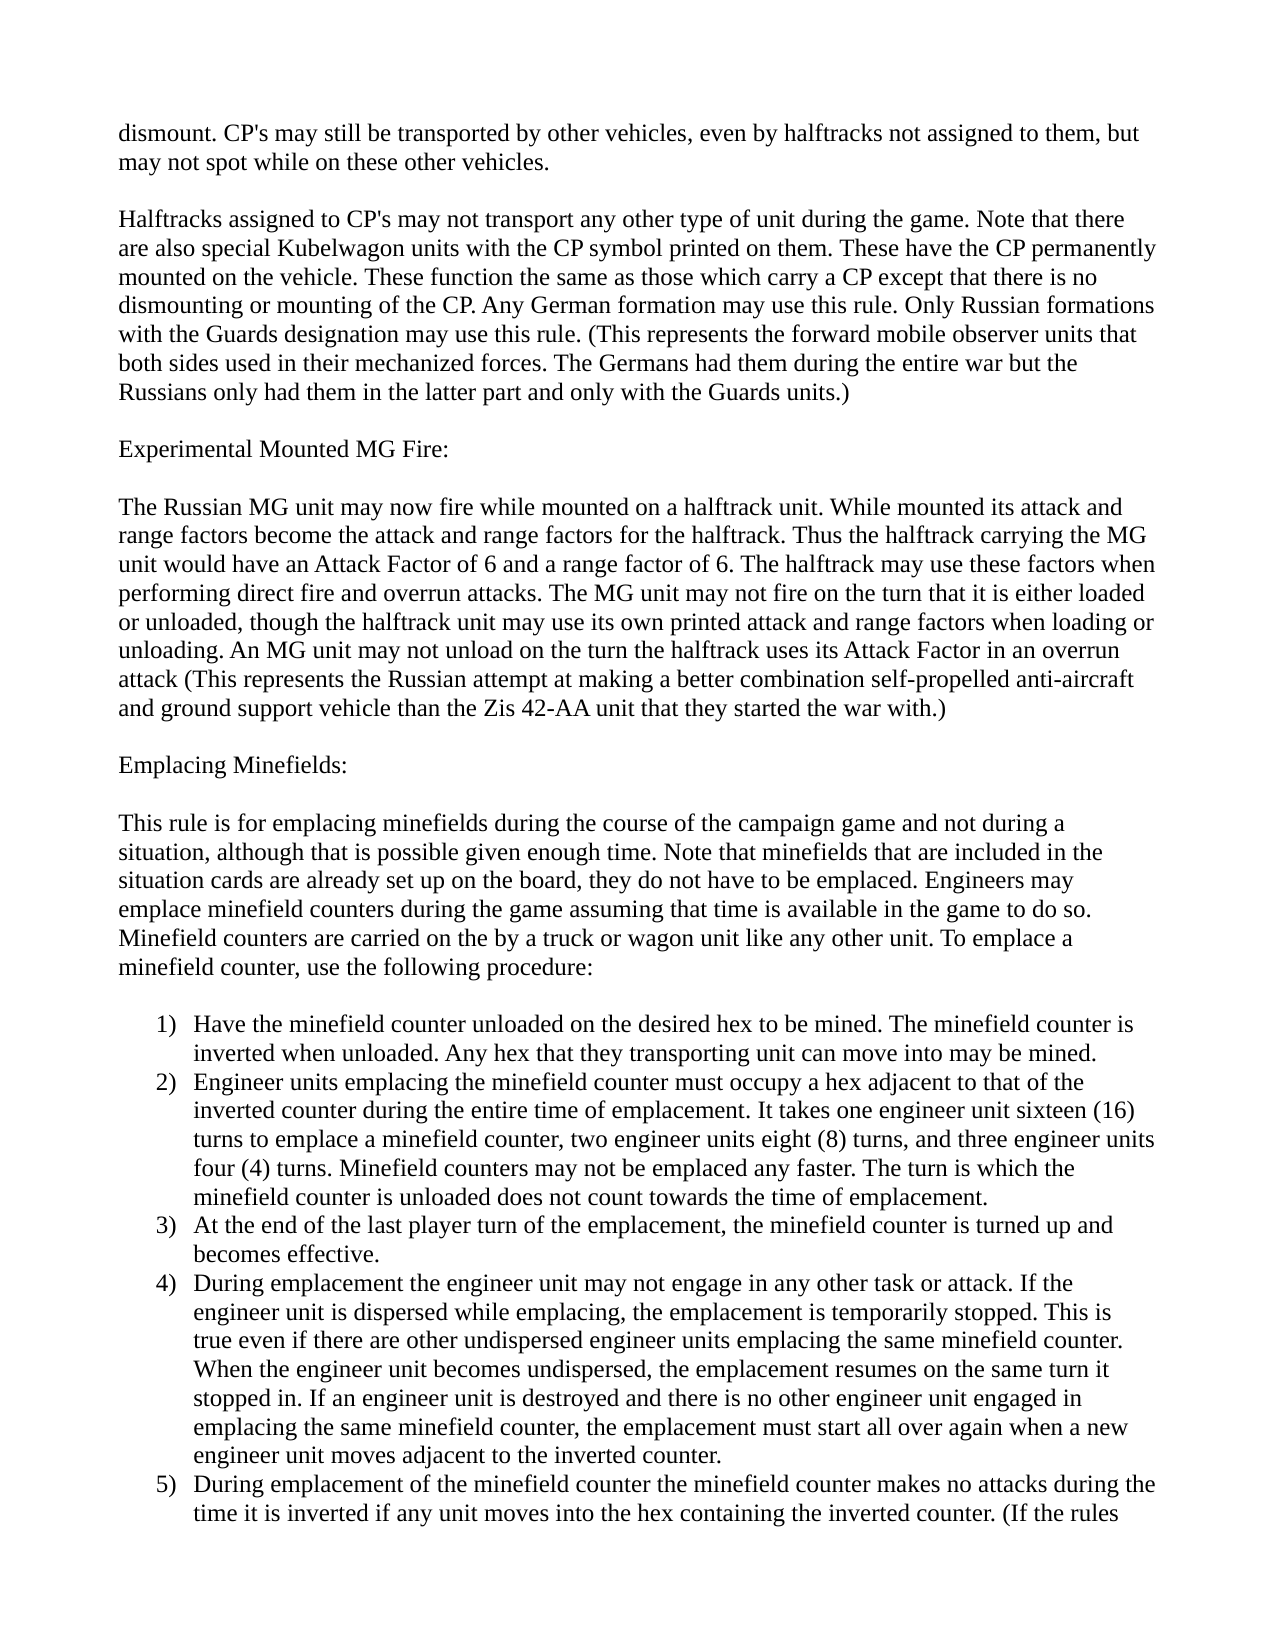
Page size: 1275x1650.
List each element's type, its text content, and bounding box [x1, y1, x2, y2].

text This rule is for emplacing minefields during the course of the campaign game and not during a situation, although that is possible given enough time. Note that minefields that are included in the situation cards are already set up on the board, they do not have to be emplaced. Engineers may emplace minefield counters during the game assuming that time is available in the game to do so. Minefield counters are carried on the by a truck or wagon unit like any other unit. To emplace a minefield counter, use the following procedure: [118, 808, 1157, 981]
text Halftracks assigned to CP's may not transport any other type of unit during the game. Note that there are also special Kubelwagon units with the CP symbol printed on them. These have the CP permanently mounted on the vehicle. These function the same as those which carry a CP except that there is no dismounting or mounting of the CP. Any German formation may use this rule. Only Russian formations with the Guards designation may use this rule. (This represents the forward mobile observer units that both sides used in their mechanized forces. The Germans had them during the entire war but the Russians only had them in the latter part and only with the Guards units.) [118, 204, 1157, 406]
text Emplacing Minefields: [118, 751, 1157, 779]
list During emplacement the engineer unit may not engage in any other task or attack. If the engineer unit is dispersed while emplacing, the emplacement is temporarily stopped. This is true even if there are other undispersed engineer units emplacing the same minefield counter. When the engineer unit becomes undispersed, the emplacement resumes on the same turn it stopped in. If an engineer unit is destroyed and there is no other engineer unit engaged in emplacing the same minefield counter, the emplacement must start all over again when a new engineer unit moves adjacent to the inverted counter. [156, 1268, 1157, 1469]
list Have the minefield counter unloaded on the desired hex to be mined. The minefield counter is inverted when unloaded. Any hex that they transporting unit can move into may be mined. [156, 1009, 1157, 1067]
list During emplacement of the minefield counter the minefield counter makes no attacks during the time it is inverted if any unit moves into the hex containing the inverted counter. (If the rules [156, 1469, 1157, 1527]
text The Russian MG unit may now fire while mounted on a halftrack unit. While mounted its attack and range factors become the attack and range factors for the halftrack. Thus the halftrack carrying the MG unit would have an Attack Factor of 6 and a range factor of 6. The halftrack may use these factors when performing direct fire and overrun attacks. The MG unit may not fire on the turn that it is either loaded or unloaded, though the halftrack unit may use its own printed attack and range factors when loading or unloading. An MG unit may not unload on the turn the halftrack uses its Attack Factor in an overrun attack (This represents the Russian attempt at making a better combination self-propelled anti-aircraft and ground support vehicle than the Zis 42-AA unit that they started the war with.) [118, 492, 1157, 722]
text Experimental Mounted MG Fire: [118, 434, 1157, 463]
text dismount. CP's may still be transported by other vehicles, even by halftracks not assigned to them, but may not spot while on these other vehicles. [118, 118, 1157, 176]
list At the end of the last player turn of the emplacement, the minefield counter is turned up and becomes effective. [156, 1211, 1157, 1268]
list Engineer units emplacing the minefield counter must occupy a hex adjacent to that of the inverted counter during the entire time of emplacement. It takes one engineer unit sixteen (16) turns to emplace a minefield counter, two engineer units eight (8) turns, and three engineer units four (4) turns. Minefield counters may not be emplaced any faster. The turn is which the minefield counter is unloaded does not count towards the time of emplacement. [156, 1067, 1157, 1211]
